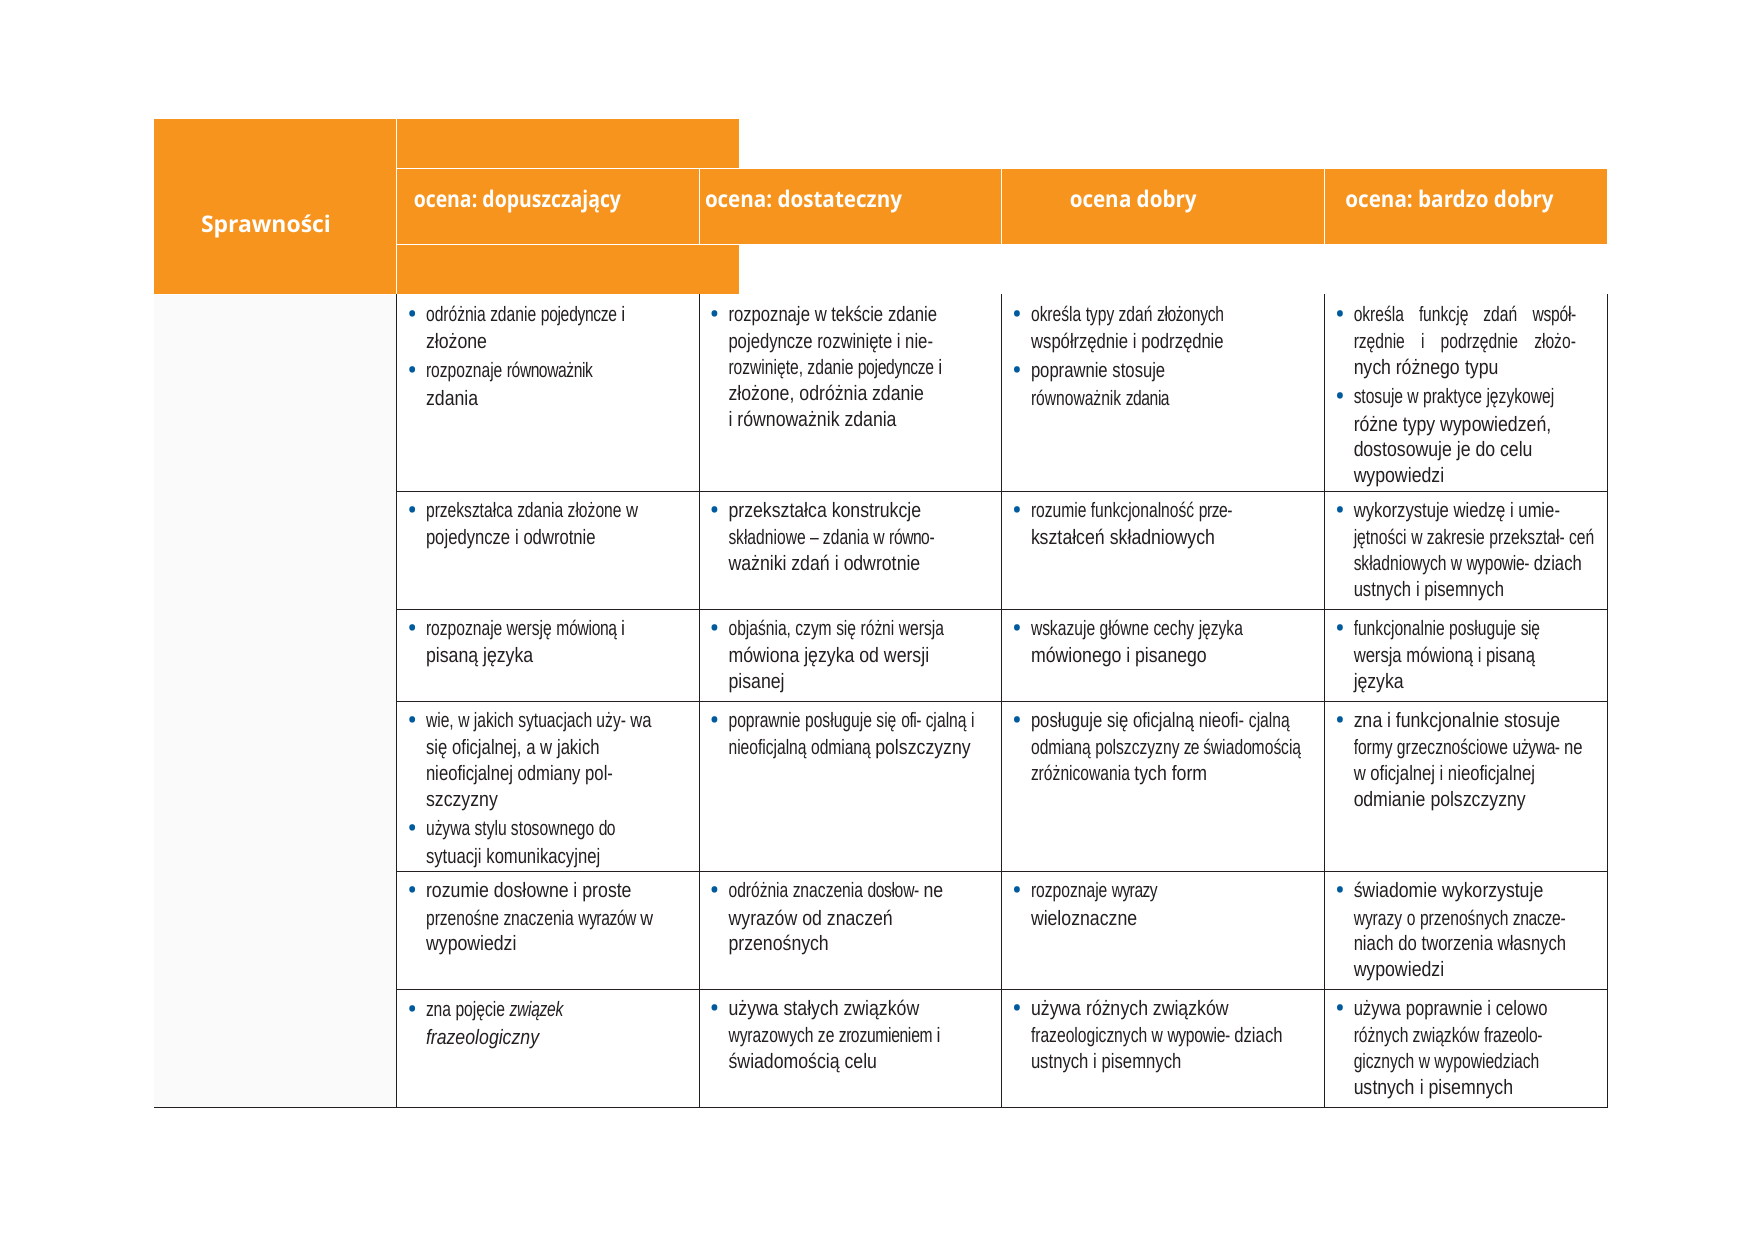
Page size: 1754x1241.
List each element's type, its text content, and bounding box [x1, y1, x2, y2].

table_cell przekształca konstrukcje składniowe – zdania w równo- ważniki zdań i odwrotnie [700, 492, 1001, 608]
table_cell odróżnia zdanie pojedyncze i złożone rozpoznaje równoważnik zdania [397, 295, 699, 491]
table_cell ocena: bardzo dobry [1325, 169, 1607, 244]
table_cell wskazuje główne cechy języka mówionego i pisanego [1002, 610, 1324, 701]
table_header Sprawności [154, 119, 396, 294]
table_cell odróżnia znaczenia dosłow- ne wyrazów od znaczeń przenośnych [700, 872, 1001, 989]
table_cell świadomie wykorzystuje wyrazy o przenośnych znacze- niach do tworzenia własnych wypowiedzi [1325, 872, 1607, 989]
table_cell określa typy zdań złożonych współrzędnie i podrzędnie poprawnie stosuje równoważnik zdania [1002, 295, 1324, 491]
table_cell zna i funkcjonalnie stosuje formy grzecznościowe używa- ne w oficjalnej i nieoficjalnej odmianie polszczyzny [1325, 702, 1607, 871]
table_cell zna pojęcie związek frazeologiczny [397, 990, 699, 1107]
table_cell rozpoznaje wyrazy wieloznaczne [1002, 872, 1324, 989]
table_cell poprawnie posługuje się ofi- cjalną i nieoficjalną odmianą polszczyzny [700, 702, 1001, 871]
table_cell wie, w jakich sytuacjach uży- wa się oficjalnej, a w jakich nieoficjalnej odmiany pol- szczyzny używa stylu stosownego do sytuacji komunikacyjnej [397, 702, 699, 871]
table_cell przekształca zdania złożone w pojedyncze i odwrotnie [397, 492, 699, 608]
table_cell ocena: dopuszczający [397, 169, 699, 244]
table_cell używa różnych związków frazeologicznych w wypowie- dziach ustnych i pisemnych [1002, 990, 1324, 1107]
table_cell rozpoznaje w tekście zdanie pojedyncze rozwinięte i nie- rozwinięte, zdanie pojedyncze i złożone, odróżnia zdanie i równoważnik zdania [700, 295, 1001, 491]
table_cell [154, 295, 396, 1107]
table_header [739, 118, 1607, 168]
table_cell funkcjonalnie posługuje się wersja mówioną i pisaną języka [1325, 610, 1607, 701]
table_cell używa stałych związków wyrazowych ze zrozumieniem i świadomością celu [700, 990, 1001, 1107]
table_cell używa poprawnie i celowo różnych związków frazeolo- gicznych w wypowiedziach ustnych i pisemnych [1325, 990, 1607, 1107]
table_header Wymagania [397, 119, 739, 168]
table_cell określa funkcję zdań współ- rzędnie i podrzędnie złożo- nych różnego typu stosuje w praktyce językowej różne typy wypowiedzeń, dostosowuje je do celu wypowiedzi [1325, 295, 1607, 491]
table_cell objaśnia, czym się różni wersja mówiona języka od wersji pisanej [700, 610, 1001, 701]
table_cell rozumie dosłowne i proste przenośne znaczenia wyrazów w wypowiedzi [397, 872, 699, 989]
table_cell rozumie funkcjonalność prze- kształceń składniowych [1002, 492, 1324, 608]
table_cell [739, 245, 1607, 294]
table_cell wykorzystuje wiedzę i umie- jętności w zakresie przekształ- ceń składniowych w wypowie- dziach ustnych i pisemnych [1325, 492, 1607, 608]
table_cell ocena: dostateczny [700, 169, 1001, 244]
table_cell rozpoznaje wersję mówioną i pisaną języka [397, 610, 699, 701]
table_cell UCZEŃ [397, 245, 739, 294]
table_cell posługuje się oficjalną nieofi- cjalną odmianą polszczyzny ze świadomością zróżnicowania tych form [1002, 702, 1324, 871]
table_cell ocena dobry [1002, 169, 1324, 244]
